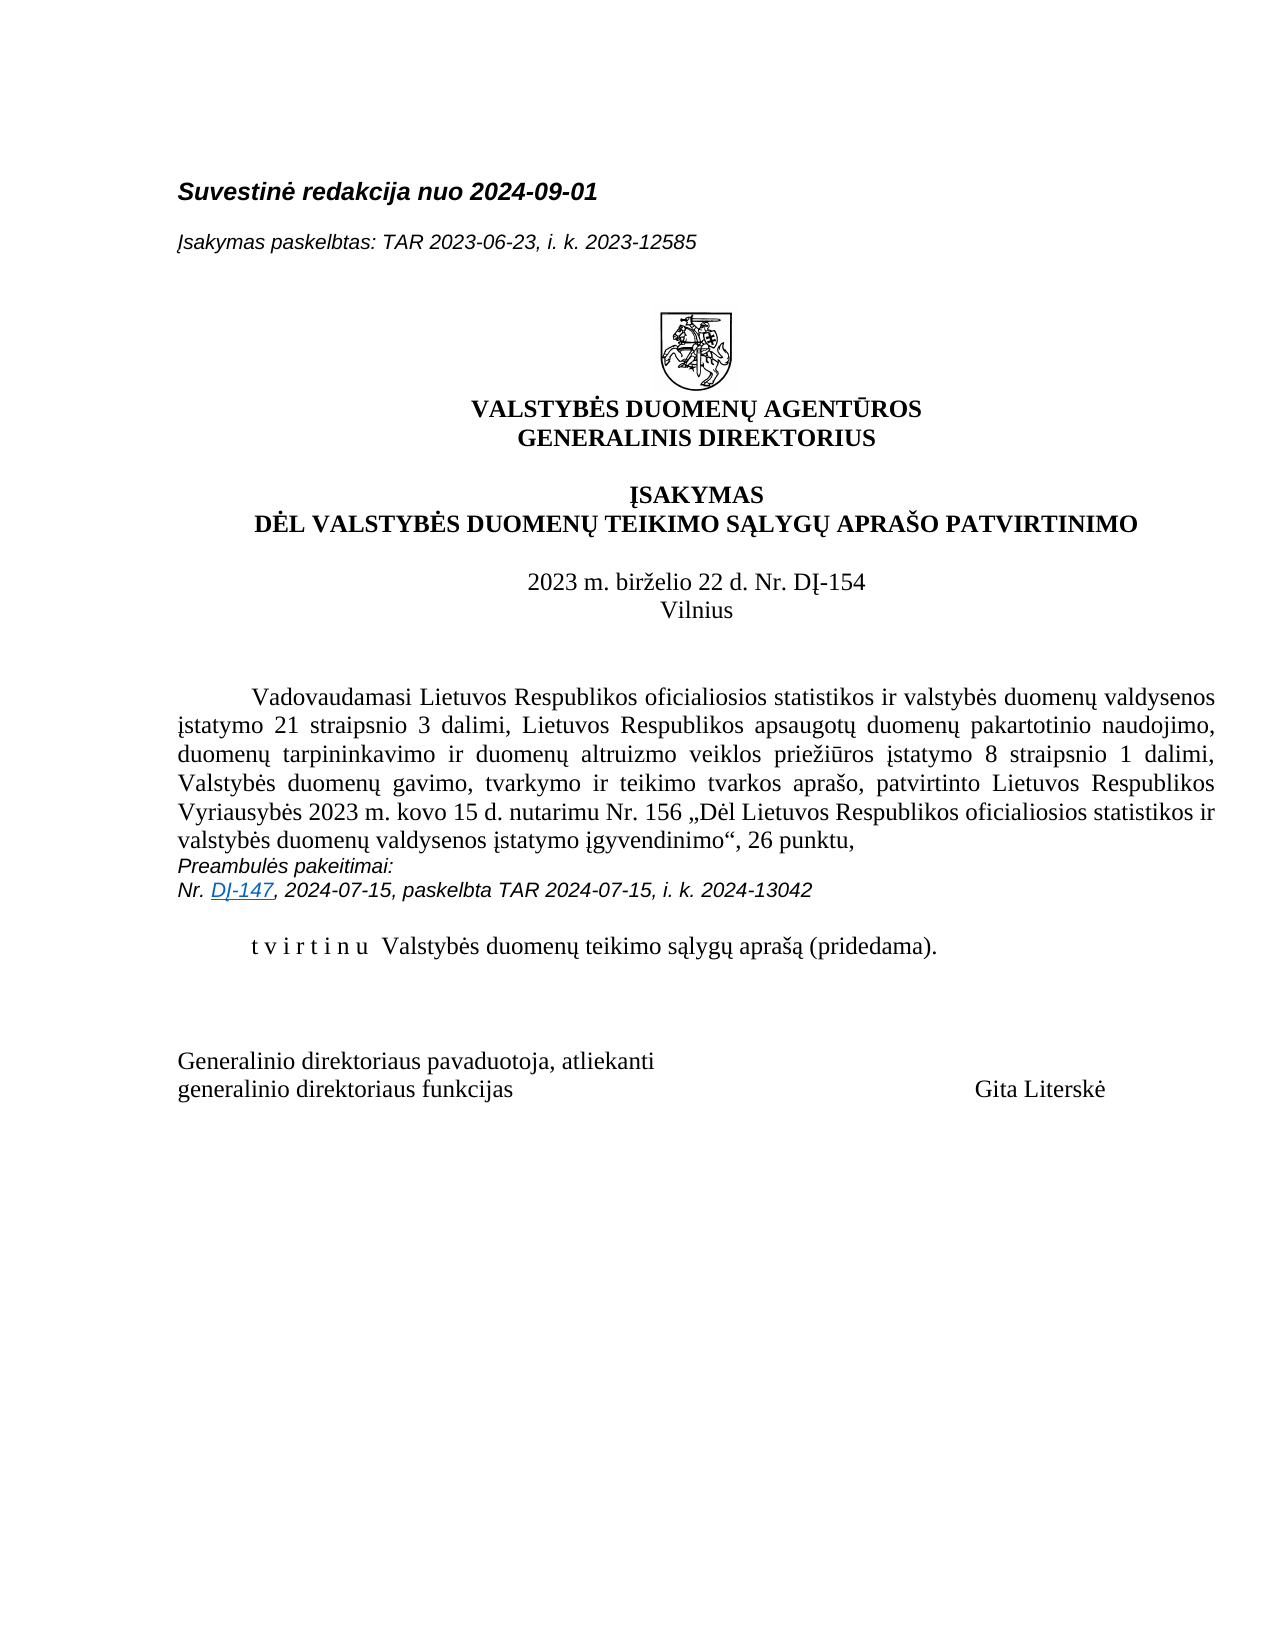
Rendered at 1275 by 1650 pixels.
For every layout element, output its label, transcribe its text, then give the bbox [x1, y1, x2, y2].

text GENERALINIS DIREKTORIUS [177, 423, 1216, 452]
text Įsakymas paskelbtas: TAR 2023-06-23, i. k. 2023-12585 [177, 230, 1216, 254]
text Preambulės pakeitimai: [177, 854, 1216, 878]
text Generalinio direktoriaus pavaduotoja, atliekanti [177, 1046, 1216, 1074]
text Nr. DĮ-147, 2024-07-15, paskelbta TAR 2024-07-15, i. k. 2024-13042 [177, 878, 1216, 902]
text generalinio direktoriaus funkcijas Gita Literskė [177, 1074, 1216, 1103]
text ĮSAKYMAS [177, 480, 1216, 509]
text Suvestinė redakcija nuo 2024-09-01 [177, 177, 1216, 206]
text VALSTYBĖS DUOMENŲ AGENTŪROS [177, 394, 1216, 423]
text Vadovaudamasi Lietuvos Respublikos oficialiosios statistikos ir valstybės duomenų valdysenos įstatymo 21 straipsnio 3 dalimi, Lietuvos Respublikos apsaugotų duomenų pakartotinio naudojimo, duomenų tarpininkavimo ir duomenų altruizmo veiklos priežiūros įstatymo 8 straipsnio 1 dalimi, Valstybės duomenų gavimo, tvarkymo ir teikimo tvarkos aprašo, patvirtinto Lietuvos Respublikos Vyriausybės 2023 m. kovo 15 d. nutarimu Nr. 156 „Dėl Lietuvos Respublikos oficialiosios statistikos ir valstybės duomenų valdysenos įstatymo įgyvendinimo“, 26 punktu, [177, 682, 1216, 854]
text 2023 m. birželio 22 d. Nr. DĮ-154 [177, 567, 1216, 595]
text tvirtinu Valstybės duomenų teikimo sąlygų aprašą (pridedama). [177, 931, 1216, 959]
text Dėl valstybės duomenų teikimo sąlygų aprašo patvirtinimo [177, 509, 1216, 538]
text Vilnius [177, 595, 1216, 624]
